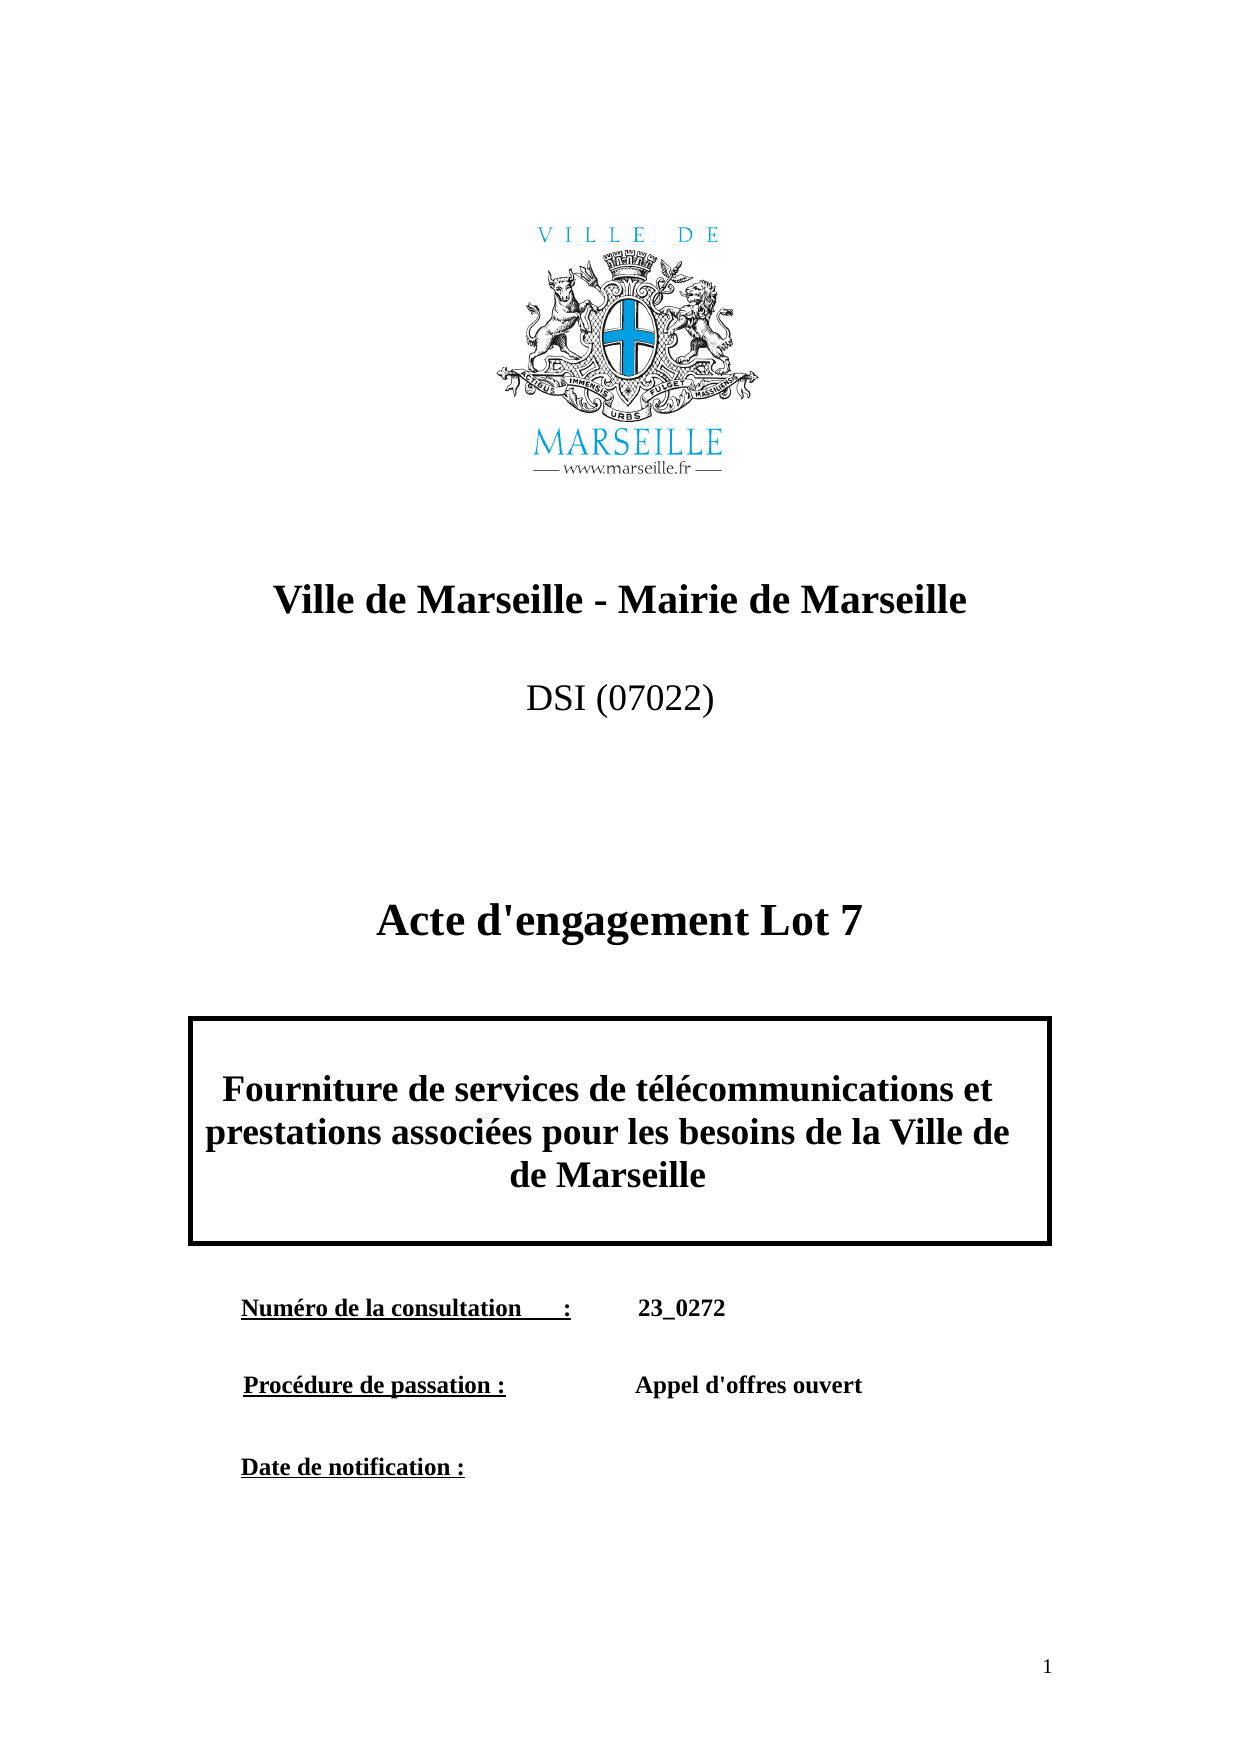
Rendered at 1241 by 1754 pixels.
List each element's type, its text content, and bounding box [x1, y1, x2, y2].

text Numéro de la consultation : 23_0272 [241, 1293, 1052, 1322]
text DSI (07022) [188, 676, 1052, 719]
text Acte d'engagement Lot 7 [188, 893, 1052, 946]
text Procédure de passation : Appel d'offres ouvert [243, 1370, 1052, 1399]
text Ville de Marseille - Mairie de Marseille [188, 575, 1052, 623]
text Fourniture de services de télécommunications et prestations associées pour les besoins de la Ville de de Marseille [193, 1059, 1047, 1196]
picture [492, 220, 767, 479]
text Date de notification : [241, 1452, 1052, 1481]
